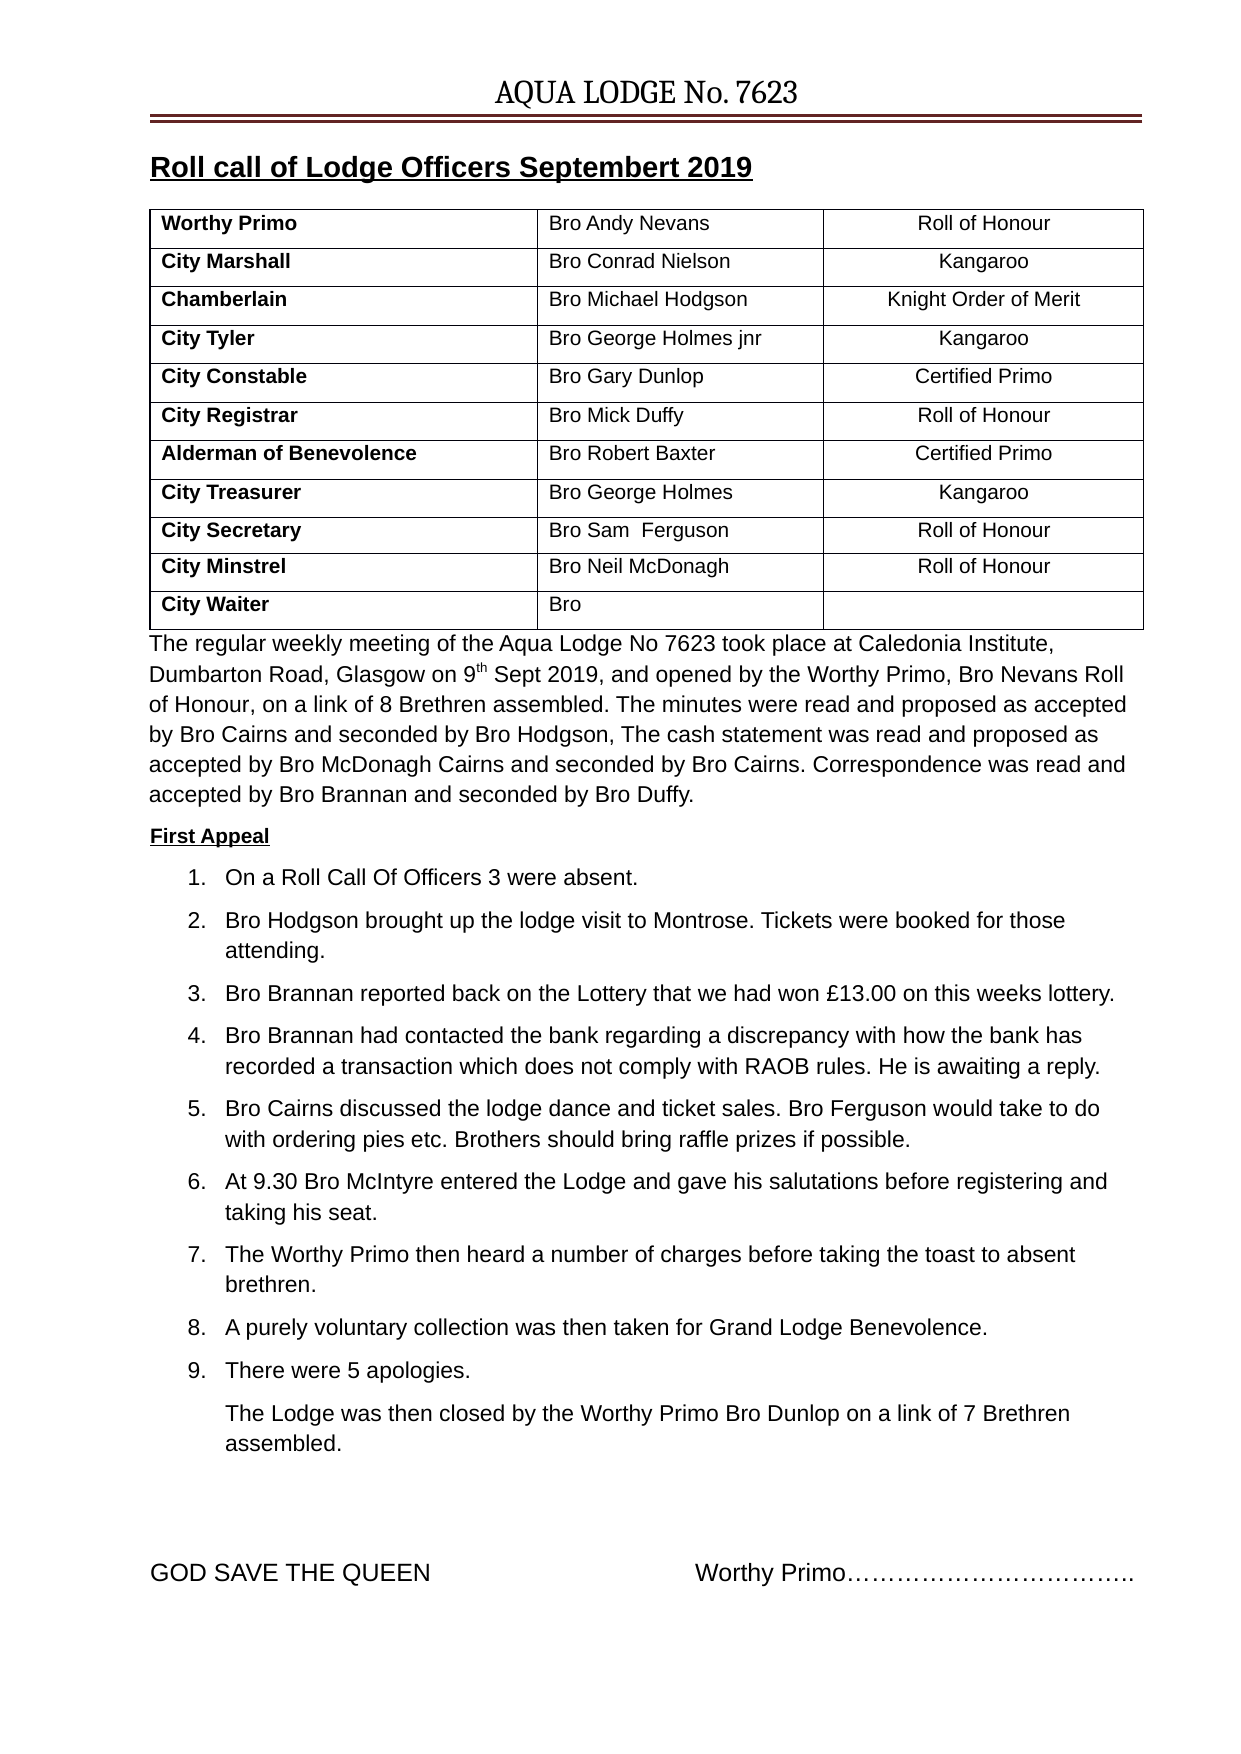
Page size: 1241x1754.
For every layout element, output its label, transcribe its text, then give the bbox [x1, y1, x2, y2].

table_cell Bro Conrad Nielson [538, 249, 823, 286]
table_cell Bro Mick Duffy [538, 403, 823, 440]
list The Lodge was then closed by the Worthy Primo Bro Dunlop on a link of 7 Brethren assembled. [187, 1399, 1142, 1456]
list At 9.30 Bro McIntyre entered the Lodge and gave his salutations before registering and taking his seat. [187, 1168, 1142, 1225]
text First Appeal [150, 824, 1142, 848]
table_header Worthy Primo [151, 210, 537, 248]
table_cell [824, 592, 1143, 629]
table_cell Roll of Honour [824, 518, 1143, 552]
table_cell Bro Sam Ferguson [538, 518, 823, 552]
table_cell Bro [538, 592, 823, 629]
text The regular weekly meeting of the Aqua Lodge No 7623 took place at Caledonia Institute, Dumbarton Road, Glasgow on 9th Sept 2019, and opened by the Worthy Primo, Bro Nevans Roll of Honour, on a link of 8 Brethren assembled. The minutes were read and proposed as accepted by Bro Cairns and seconded by Bro Hodgson, The cash statement was read and proposed as accepted by Bro McDonagh Cairns and seconded by Bro Cairns. Correspondence was read and accepted by Bro Brannan and seconded by Bro Duffy. [149, 630, 1144, 808]
list Bro Hodgson brought up the lodge visit to Montrose. Tickets were booked for those attending. [187, 907, 1142, 963]
table_cell City Secretary [151, 518, 537, 552]
table_cell City Minstrel [151, 554, 537, 591]
list On a Roll Call Of Officers 3 were absent. [187, 864, 1142, 890]
list Bro Cairns discussed the lodge dance and ticket sales. Bro Ferguson would take to do with ordering pies etc. Brothers should bring raffle prizes if possible. [187, 1095, 1142, 1152]
table_cell Bro George Holmes jnr [538, 326, 823, 363]
table_cell City Tyler [151, 326, 537, 363]
table_cell City Registrar [151, 403, 537, 440]
list A purely voluntary collection was then taken for Grand Lodge Benevolence. [187, 1314, 1142, 1340]
list Bro Brannan reported back on the Lottery that we had won £13.00 on this weeks lottery. [187, 980, 1142, 1006]
table_cell Knight Order of Merit [824, 287, 1143, 325]
table_cell Certified Primo [824, 364, 1143, 402]
table_header Roll of Honour [824, 210, 1143, 248]
table_cell Chamberlain [151, 287, 537, 325]
table_cell Bro George Holmes [538, 480, 823, 517]
table_cell Alderman of Benevolence [151, 441, 537, 478]
table_cell City Waiter [151, 592, 537, 629]
table_cell Bro Neil McDonagh [538, 554, 823, 591]
list The Worthy Primo then heard a number of charges before taking the toast to absent brethren. [187, 1241, 1142, 1298]
table_cell Bro Gary Dunlop [538, 364, 823, 402]
table_cell Certified Primo [824, 441, 1143, 478]
table_cell Kangaroo [824, 326, 1143, 363]
table_cell Kangaroo [824, 249, 1143, 286]
table_cell Kangaroo [824, 480, 1143, 517]
table_cell City Constable [151, 364, 537, 402]
list There were 5 apologies. [187, 1357, 1142, 1383]
table_cell Bro Michael Hodgson [538, 287, 823, 325]
list Bro Brannan had contacted the bank regarding a discrepancy with how the bank has recorded a transaction which does not comply with RAOB rules. He is awaiting a reply. [187, 1022, 1142, 1079]
table_cell Bro Robert Baxter [538, 441, 823, 478]
text GOD SAVE THE QUEEN Worthy Primo…………………………….. [150, 1558, 1142, 1587]
table_cell City Treasurer [151, 480, 537, 517]
table_cell Roll of Honour [824, 403, 1143, 440]
text Roll call of Lodge Officers Septembert 2019 [150, 150, 1142, 183]
table_cell Roll of Honour [824, 554, 1143, 591]
table_cell City Marshall [151, 249, 537, 286]
table_header Bro Andy Nevans [538, 210, 823, 248]
